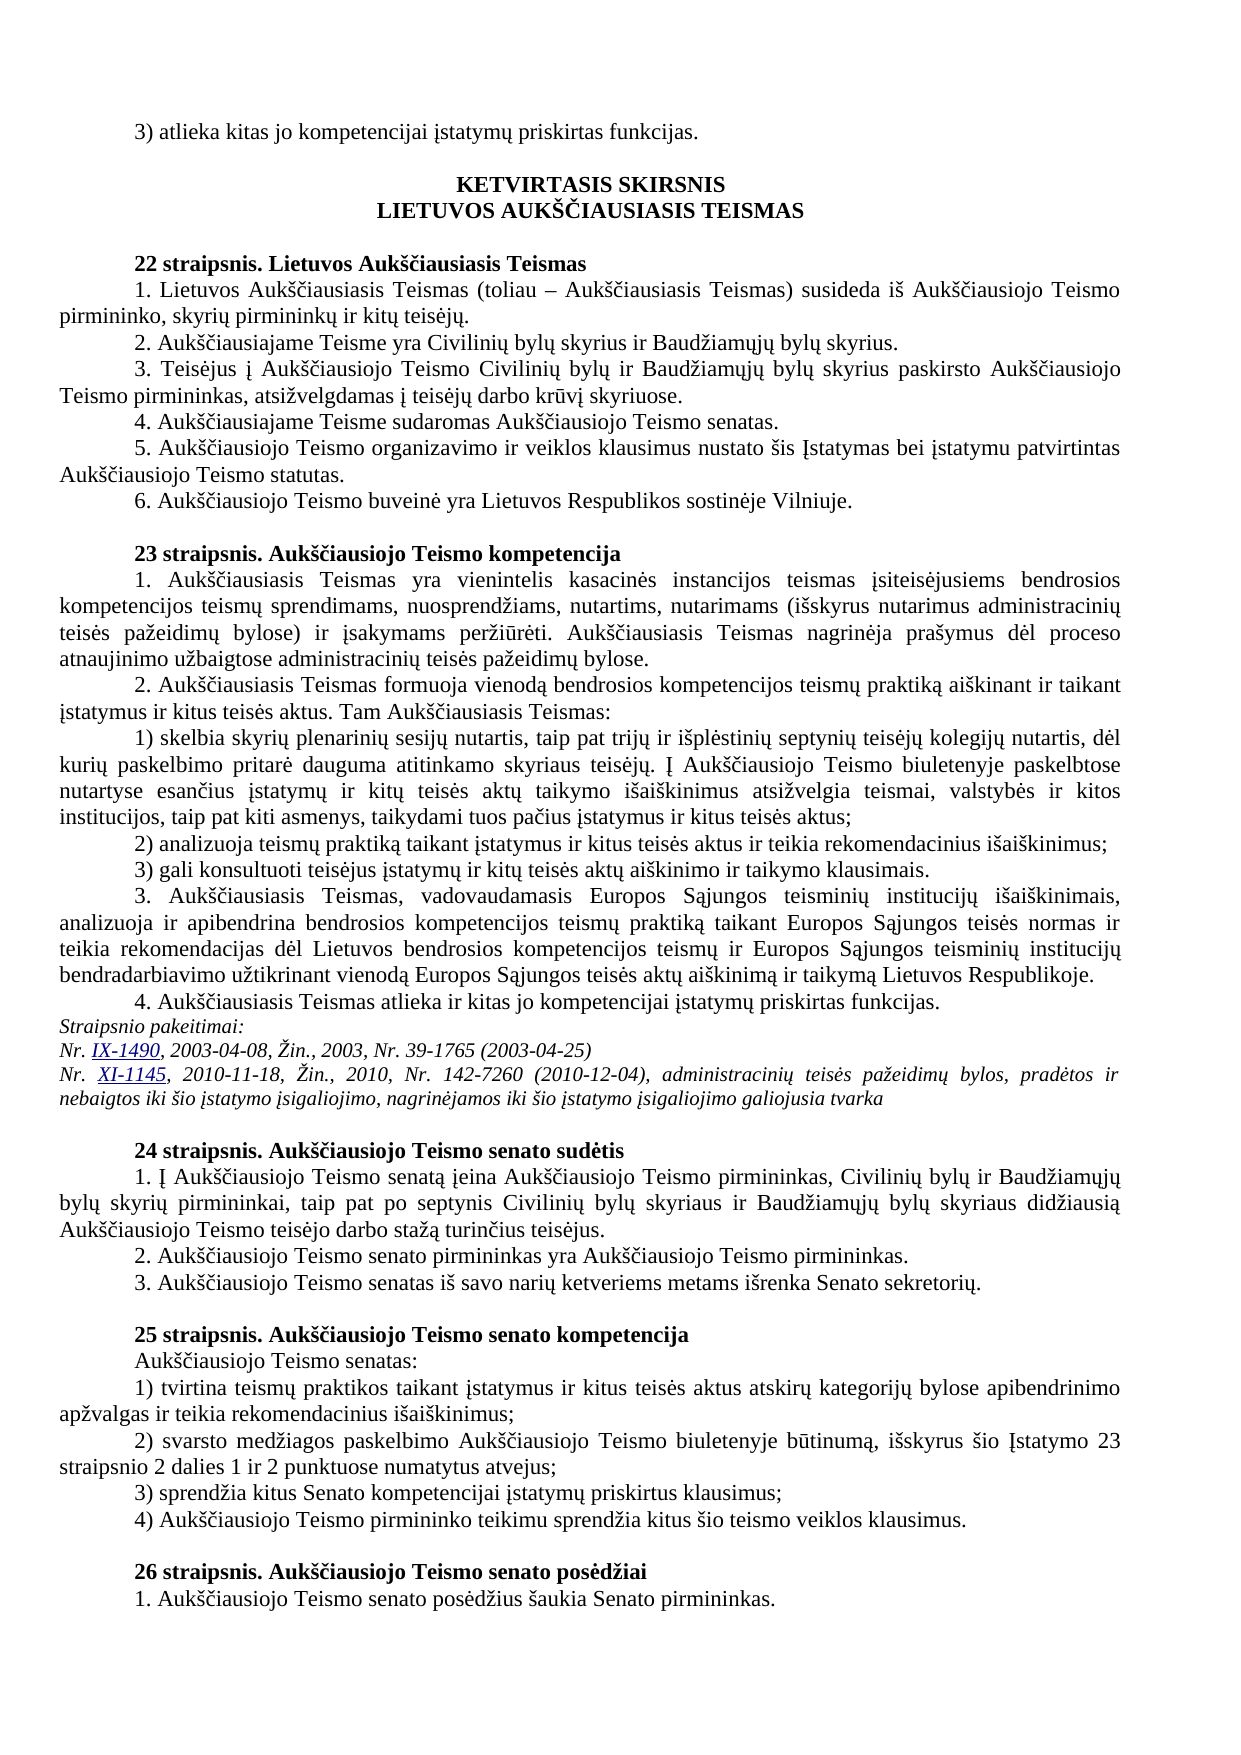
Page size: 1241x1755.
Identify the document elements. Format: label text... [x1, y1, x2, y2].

text 3. Aukščiausiojo Teismo senatas iš savo narių ketveriems metams išrenka Senato sekretorių. [59, 1268, 1122, 1295]
text 4. Aukščiausiajame Teisme sudaromas Aukščiausiojo Teismo senatas. [59, 408, 1122, 434]
text 22 straipsnis. Lietuvos Aukščiausiasis Teismas [59, 250, 1122, 276]
text 25 straipsnis. Aukščiausiojo Teismo senato kompetencija [59, 1321, 1122, 1348]
text 2) analizuoja teismų praktiką taikant įstatymus ir kitus teisės aktus ir teikia rekomendacinius išaiškinimus; [59, 830, 1122, 856]
text 1) tvirtina teismų praktikos taikant įstatymus ir kitus teisės aktus atskirų kategorijų bylose apibendrinimo apžvalgas ir teikia rekomendacinius išaiškinimus; [59, 1374, 1122, 1427]
text 2) svarsto medžiagos paskelbimo Aukščiausiojo Teismo biuletenyje būtinumą, išskyrus šio Įstatymo 23 straipsnio 2 dalies 1 ir 2 punktuose numatytus atvejus; [59, 1427, 1122, 1479]
text 1. Aukščiausiojo Teismo senato posėdžius šaukia Senato pirmininkas. [59, 1585, 1122, 1611]
text 3) gali konsultuoti teisėjus įstatymų ir kitų teisės aktų aiškinimo ir taikymo klausimais. [59, 856, 1122, 882]
text 3) sprendžia kitus Senato kompetencijai įstatymų priskirtus klausimus; [59, 1479, 1122, 1506]
text 4. Aukščiausiasis Teismas atlieka ir kitas jo kompetencijai įstatymų priskirtas funkcijas. [59, 988, 1122, 1014]
text 24 straipsnis. Aukščiausiojo Teismo senato sudėtis [59, 1137, 1122, 1163]
text 26 straipsnis. Aukščiausiojo Teismo senato posėdžiai [59, 1558, 1122, 1585]
text 3. Teisėjus į Aukščiausiojo Teismo Civilinių bylų ir Baudžiamųjų bylų skyrius paskirsto Aukščiausiojo Teismo pirmininkas, atsižvelgdamas į teisėjų darbo krūvį skyriuose. [59, 355, 1122, 408]
text 1) skelbia skyrių plenarinių sesijų nutartis, taip pat trijų ir išplėstinių septynių teisėjų kolegijų nutartis, dėl kurių paskelbimo pritarė dauguma atitinkamo skyriaus teisėjų. Į Aukščiausiojo Teismo biuletenyje paskelbtose nutartyse esančius įstatymų ir kitų teisės aktų taikymo išaiškinimus atsižvelgia teismai, valstybės ir kitos institucijos, taip pat kiti asmenys, taikydami tuos pačius įstatymus ir kitus teisės aktus; [59, 724, 1122, 830]
text 4) Aukščiausiojo Teismo pirmininko teikimu sprendžia kitus šio teismo veiklos klausimus. [59, 1506, 1122, 1532]
text LIETUVOS AUKŠČIAUSIASIS TEISMAS [59, 197, 1122, 223]
text 2. Aukščiausiasis Teismas formuoja vienodą bendrosios kompetencijos teismų praktiką aiškinant ir taikant įstatymus ir kitus teisės aktus. Tam Aukščiausiasis Teismas: [59, 672, 1122, 724]
text Nr. IX-1490, 2003-04-08, Žin., 2003, Nr. 39-1765 (2003-04-25) [59, 1038, 1122, 1062]
text 2. Aukščiausiojo Teismo senato pirmininkas yra Aukščiausiojo Teismo pirmininkas. [59, 1242, 1122, 1268]
text 6. Aukščiausiojo Teismo buveinė yra Lietuvos Respublikos sostinėje Vilniuje. [59, 487, 1122, 513]
text 3) atlieka kitas jo kompetencijai įstatymų priskirtas funkcijas. [59, 118, 1122, 144]
text KETVIRTASIS SKIRSNIS [59, 171, 1122, 197]
text 23 straipsnis. Aukščiausiojo Teismo kompetencija [59, 540, 1122, 566]
text 1. Aukščiausiasis Teismas yra vienintelis kasacinės instancijos teismas įsiteisėjusiems bendrosios kompetencijos teismų sprendimams, nuosprendžiams, nutartims, nutarimams (išskyrus nutarimus administracinių teisės pažeidimų bylose) ir įsakymams peržiūrėti. Aukščiausiasis Teismas nagrinėja prašymus dėl proceso atnaujinimo užbaigtose administracinių teisės pažeidimų bylose. [59, 566, 1122, 672]
text Nr. XI-1145, 2010-11-18, Žin., 2010, Nr. 142-7260 (2010-12-04), administracinių teisės pažeidimų bylos, pradėtos ir nebaigtos iki šio įstatymo įsigaliojimo, nagrinėjamos iki šio įstatymo įsigaliojimo galiojusia tvarka [59, 1062, 1122, 1110]
text Aukščiausiojo Teismo senatas: [59, 1348, 1122, 1374]
text Straipsnio pakeitimai: [59, 1014, 1122, 1038]
text 3. Aukščiausiasis Teismas, vadovaudamasis Europos Sąjungos teisminių institucijų išaiškinimais, analizuoja ir apibendrina bendrosios kompetencijos teismų praktiką taikant Europos Sąjungos teisės normas ir teikia rekomendacijas dėl Lietuvos bendrosios kompetencijos teismų ir Europos Sąjungos teisminių institucijų bendradarbiavimo užtikrinant vienodą Europos Sąjungos teisės aktų aiškinimą ir taikymą Lietuvos Respublikoje. [59, 882, 1122, 988]
text 1. Lietuvos Aukščiausiasis Teismas (toliau – Aukščiausiasis Teismas) susideda iš Aukščiausiojo Teismo pirmininko, skyrių pirmininkų ir kitų teisėjų. [59, 276, 1122, 329]
text 5. Aukščiausiojo Teismo organizavimo ir veiklos klausimus nustato šis Įstatymas bei įstatymu patvirtintas Aukščiausiojo Teismo statutas. [59, 434, 1122, 487]
text 1. Į Aukščiausiojo Teismo senatą įeina Aukščiausiojo Teismo pirmininkas, Civilinių bylų ir Baudžiamųjų bylų skyrių pirmininkai, taip pat po septynis Civilinių bylų skyriaus ir Baudžiamųjų bylų skyriaus didžiausią Aukščiausiojo Teismo teisėjo darbo stažą turinčius teisėjus. [59, 1163, 1122, 1242]
text 2. Aukščiausiajame Teisme yra Civilinių bylų skyrius ir Baudžiamųjų bylų skyrius. [59, 329, 1122, 355]
